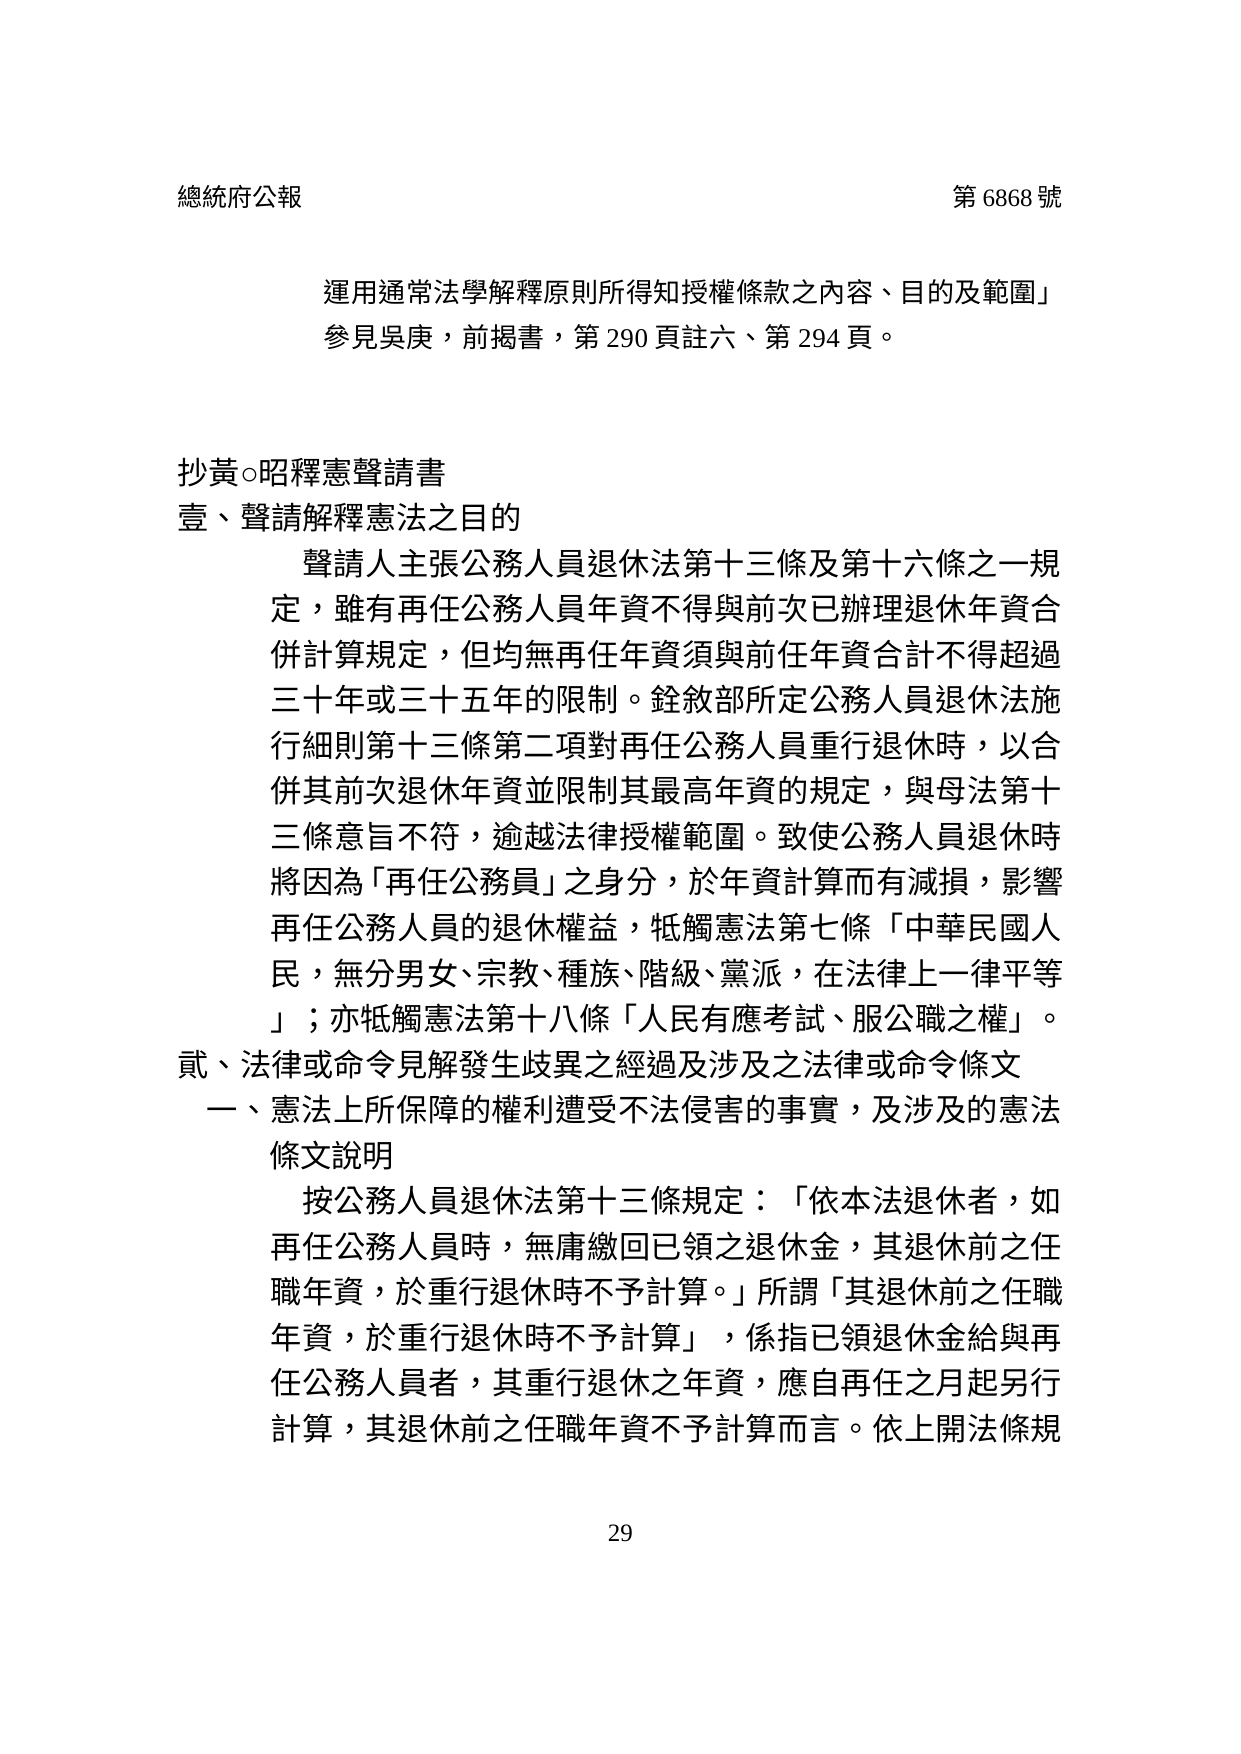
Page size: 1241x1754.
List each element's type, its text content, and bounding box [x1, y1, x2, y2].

text 抄黃○昭釋憲聲請書 [177, 448, 1063, 493]
text 貮、法律或命令見解發生歧異之經過及涉及之法律或命令條文 [177, 1040, 1063, 1085]
text 壹、聲請解釋憲法之目的 [177, 493, 1063, 539]
text 按公務人員退休法第十三條規定：「依本法退休者，如再任公務人員時，無庸繳回已領之退休金，其退休前之任職年資，於重行退休時不予計算。」所謂「其退休前之任職年資，於重行退休時不予計算」，係指已領退休金給與再任公務人員者，其重行退休之年資，應自再任之月起另行計算，其退休前之任職年資不予計算而言。依上開法條規定，再任公務人員重行退休時，不得再合併以前已退休之年資重複支給退休給付；同時，再任公務人員重行退休時，亦無庸合併以前已退休之年資再受同法第六條及第十六條之一第一項所定最高標準之限制。而同法第十六條之一第一項規定：「公務人員在本法修正施行前後均有任職年資者，應前後合併計算……。」應指「公務人員」及「再任公務人員」在修法前後均有任職年資者，其年資應前後合併計算而言。至再任公務人員其以前已退休之年資，依同法第十三條規定，於重行退休時自無再依同法第十六條之一第一項合併計算之餘地。 [271, 1176, 1063, 1449]
text 註十三：其意旨在於避免對授權命令之審查過分刻板或嚴苛，此亦為德國聯邦憲法法院所採之見解：「就授權條款與該項法律其他條文之關聯性，以及從制定過程中所表現之整體追求目的，運用通常法學解釋原則所得知授權條款之內容、目的及範圍」，參見吳庚，前揭書，第290頁註六、第294頁。 [215, 266, 1063, 357]
text 一、憲法上所保障的權利遭受不法侵害的事實，及涉及的憲法條文說明 [206, 1085, 1063, 1176]
text 聲請人主張公務人員退休法第十三條及第十六條之一規定，雖有再任公務人員年資不得與前次已辦理退休年資合併計算規定，但均無再任年資須與前任年資合計不得超過三十年或三十五年的限制。銓敘部所定公務人員退休法施行細則第十三條第二項對再任公務人員重行退休時，以合併其前次退休年資並限制其最高年資的規定，與母法第十三條意旨不符，逾越法律授權範圍。致使公務人員退休時，將因為「再任公務員」之身分，於年資計算而有減損，影響再任公務人員的退休權益，牴觸憲法第七條「中華民國人民，無分男女、宗教、種族、階級、黨派，在法律上一律平等」；亦牴觸憲法第十八條「人民有應考試、服公職之權」。 [271, 539, 1063, 1040]
